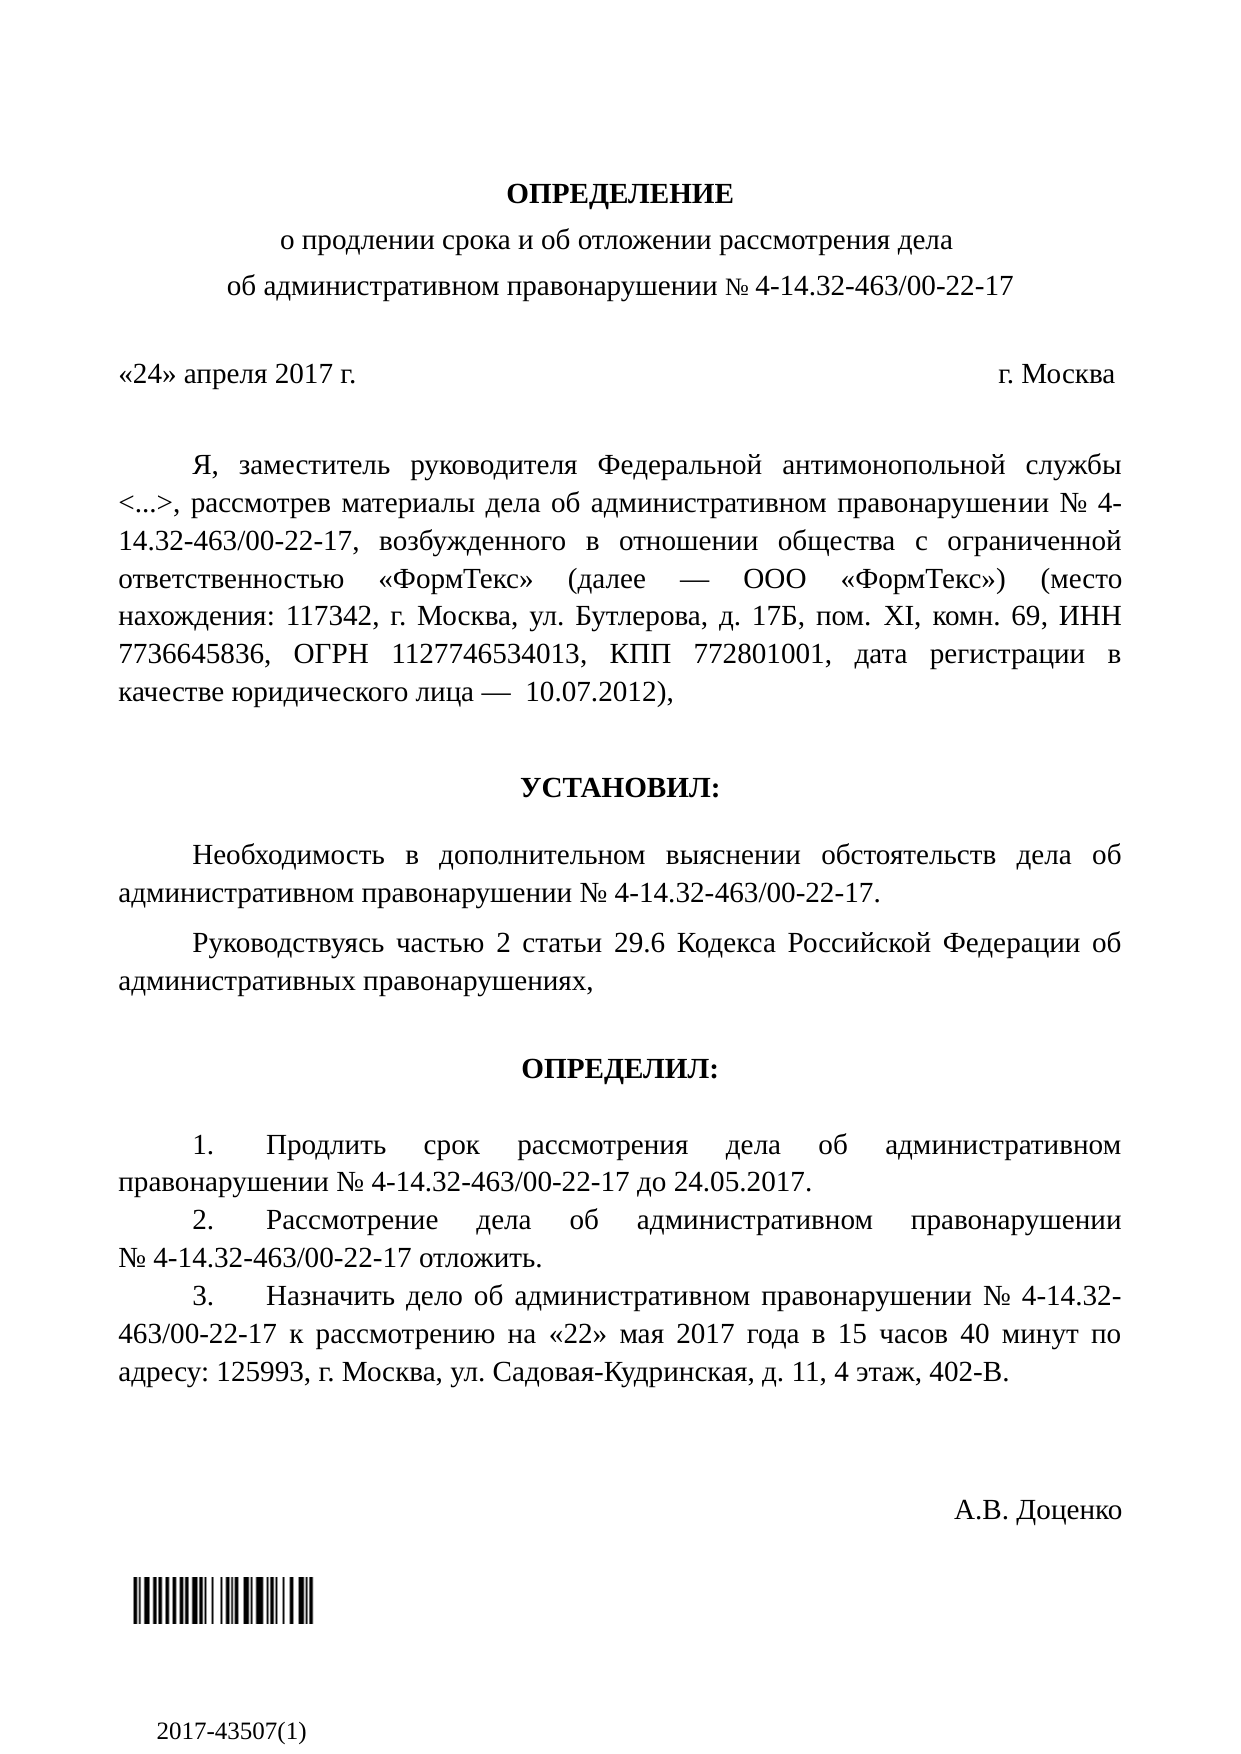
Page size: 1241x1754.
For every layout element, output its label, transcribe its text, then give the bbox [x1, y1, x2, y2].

text об административном правонарушении № 4-14.32-463/00-22-17 [118, 268, 1122, 302]
text Я, заместитель руководителя Федеральной антимонопольной службы <...>, рассмотрев материалы дела об административном правонарушении № 4-14.32-463/00-22-17, возбужденного в отношении общества с ограниченной ответственностью «ФормТекс» (далее — ООО «ФормТекс») (место нахождения: 117342, г. Москва, ул. Бутлерова, д. 17Б, пом. XI, комн. 69, ИНН 7736645836, ОГРН 1127746534013, КПП 772801001, дата регистрации в качестве юридического лица — 10.07.2012), [118, 443, 1122, 708]
text ОПРЕДЕЛИЛ: [118, 1047, 1122, 1085]
text 3. Назначить дело об административном правонарушении № 4-14.32-463/00-22-17 к рассмотрению на «22» мая 2017 года в 15 часов 40 минут по адресу: 125993, г. Москва, ул. Садовая-Кудринская, д. 11, 4 этаж, 402-В. [118, 1274, 1122, 1387]
text 1. Продлить срок рассмотрения дела об административном правонарушении № 4-14.32-463/00-22-17 до 24.05.2017. [118, 1122, 1122, 1198]
text о продлении срока и об отложении рассмотрения дела [118, 222, 1122, 256]
text УСТАНОВИЛ: [118, 771, 1122, 804]
text Необходимость в дополнительном выяснении обстоятельств дела об административном правонарушении № 4-14.32-463/00-22-17. [118, 833, 1122, 908]
text 2. Рассмотрение дела об административном правонарушении № 4-14.32-463/00-22-17 отложить. [118, 1198, 1122, 1274]
text Руководствуясь частью 2 статьи 29.6 Кодекса Российской Федерации об административных правонарушениях, [118, 921, 1122, 997]
text А.В. Доценко [118, 1488, 1122, 1526]
picture [118, 1577, 331, 1624]
text ОПРЕДЕЛЕНИЕ [118, 176, 1122, 210]
text «24» апреля 2017 г. г. Москва [118, 356, 1122, 389]
